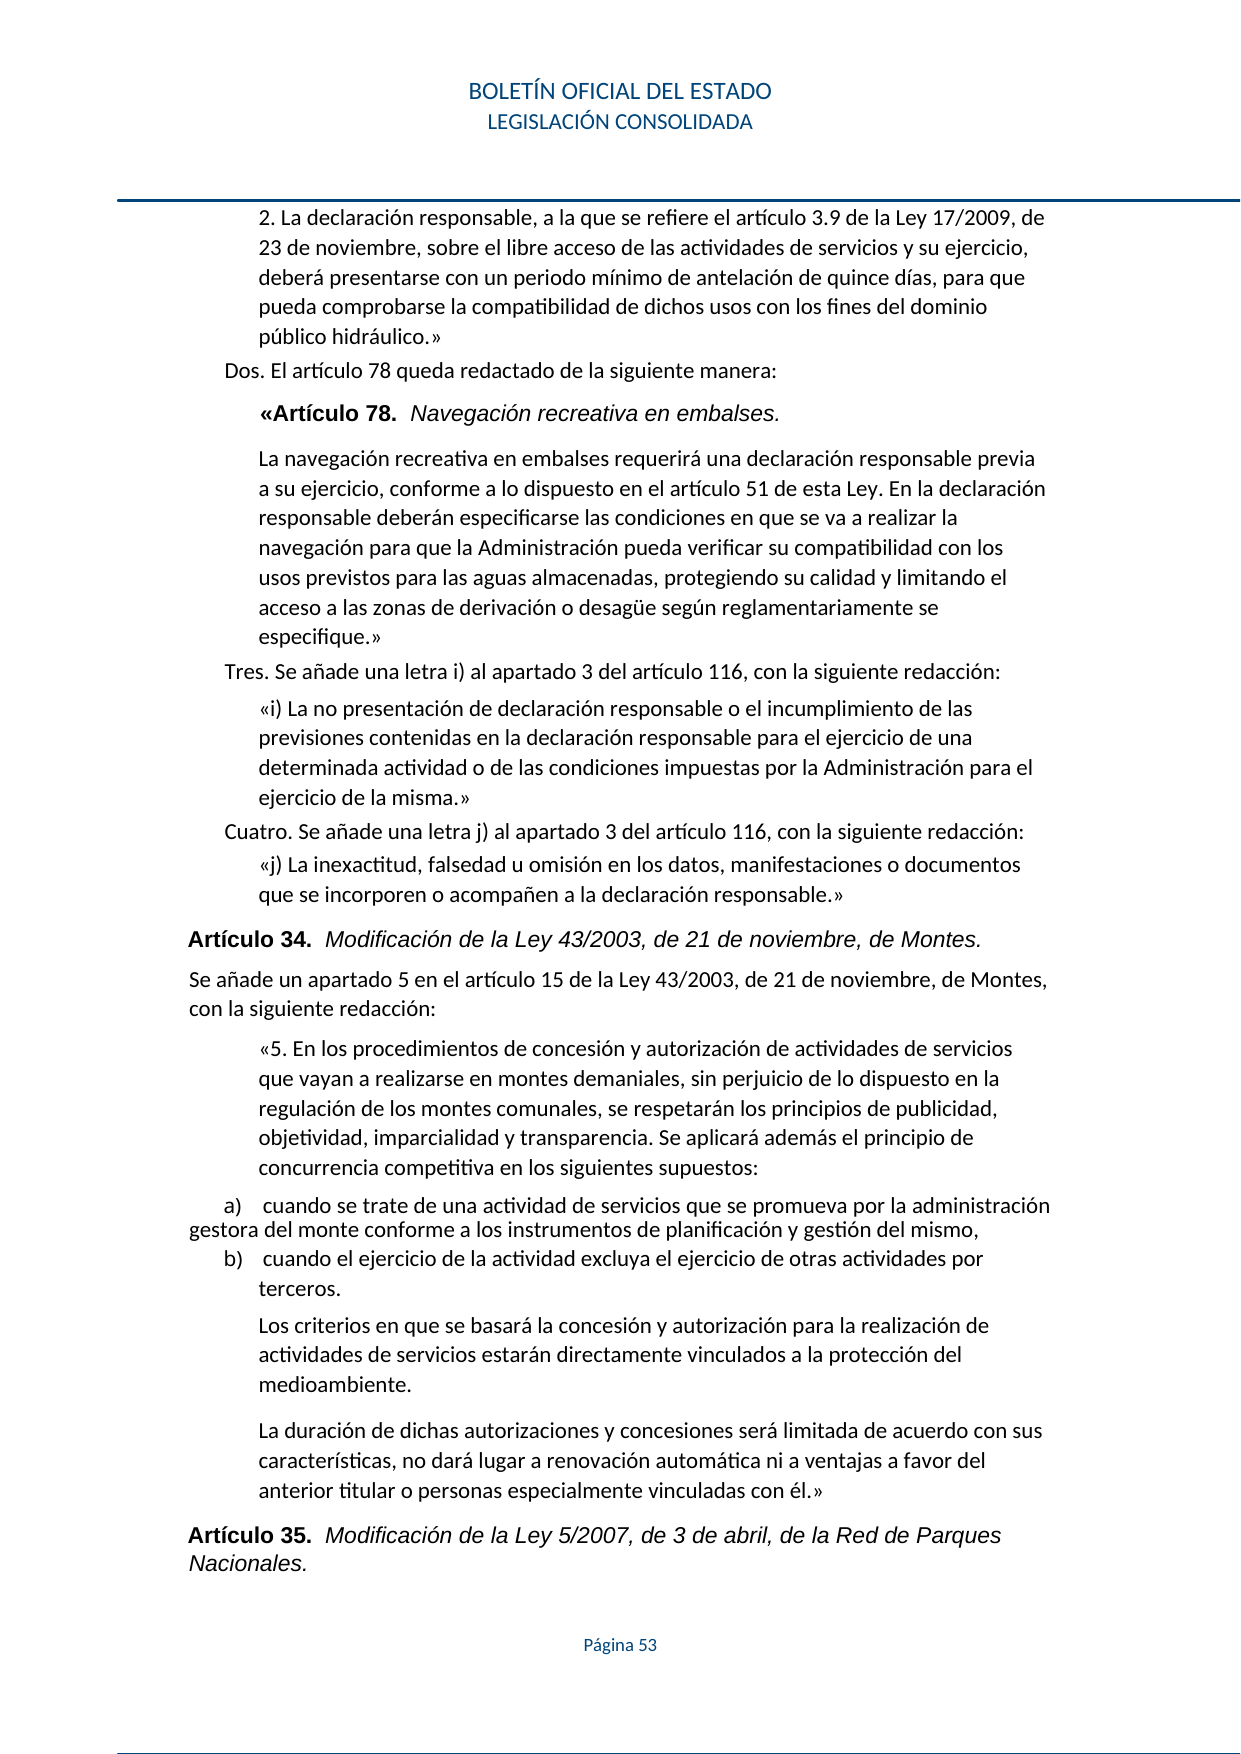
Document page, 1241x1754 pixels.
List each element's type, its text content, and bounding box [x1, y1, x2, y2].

text [258, 173, 1051, 199]
text «i) La no presentación de declaración responsable o el incumplimiento de las previsiones contenidas en la declaración responsable para el ejercicio de una determinada actividad o de las condiciones impuestas por la Administración para el ejercicio de la misma.» [258, 694, 1051, 811]
text «j) La inexactitud, falsedad u omisión en los datos, manifestaciones o documentos que se incorporen o acompañen a la declaración responsable.» [258, 850, 1051, 908]
text Dos. El artículo 78 queda redactado de la siguiente manera: [224, 357, 1051, 384]
text Los criterios en que se basará la concesión y autorización para la realización de actividades de servicios estarán directamente vinculados a la protección del medioambiente. [258, 1311, 1051, 1398]
text Tres. Se añade una letra i) al apartado 3 del artículo 116, con la siguiente redacción: [224, 657, 1051, 685]
text Artículo 34. Modificación de la Ley 43/2003, de 21 de noviembre, de Montes. [187, 926, 1051, 952]
text La navegación recreativa en embalses requerirá una declaración responsable previa a su ejercicio, conforme a lo dispuesto en el artículo 51 de esta Ley. En la declaración responsable deberán especificarse las condiciones en que se va a realizar la navegación para que la Administración pueda verificar su compatibilidad con los usos previstos para las aguas almacenadas, protegiendo su calidad y limitando el acceso a las zonas de derivación o desagüe según reglamentariamente se especifique.» [258, 444, 1051, 650]
list cuando el ejercicio de la actividad excluya el ejercicio de otras actividades por [189, 1244, 1052, 1272]
text «Artículo 78. Navegación recreativa en embalses. [260, 400, 1051, 426]
text Se añade un apartado 5 en el artículo 15 de la Ley 43/2003, de 21 de noviembre, de Montes, con la siguiente redacción: [189, 965, 1051, 1023]
list cuando se trate de una actividad de servicios que se promueva por la administración gestora del monte conforme a los instrumentos de planificación y gestión del mismo, [189, 1193, 1052, 1243]
text La duración de dichas autorizaciones y concesiones será limitada de acuerdo con sus características, no dará lugar a renovación automática ni a ventajas a favor del anterior titular o personas especialmente vinculadas con él.» [258, 1417, 1051, 1504]
text 2. La declaración responsable, a la que se refiere el artículo 3.9 de la Ley 17/2009, de 23 de noviembre, sobre el libre acceso de las actividades de servicios y su ejercicio, deberá presentarse con un periodo mínimo de antelación de quince días, para que pueda comprobarse la compatibilidad de dichos usos con los fines del dominio público hidráulico.» [258, 202, 1051, 350]
text «5. En los procedimientos de concesión y autorización de actividades de servicios que vayan a realizarse en montes demaniales, sin perjuicio de lo dispuesto en la regulación de los montes comunales, se respetarán los principios de publicidad, objetividad, imparcialidad y transparencia. Se aplicará además el principio de concurrencia competitiva en los siguientes supuestos: [258, 1034, 1051, 1181]
text terceros. [258, 1274, 1051, 1302]
text Cuatro. Se añade una letra j) al apartado 3 del artículo 116, con la siguiente redacción: [214, 817, 1036, 845]
text Artículo 35. Modificación de la Ley 5/2007, de 3 de abril, de la Red de Parques Nacionales. [187, 1522, 1051, 1576]
